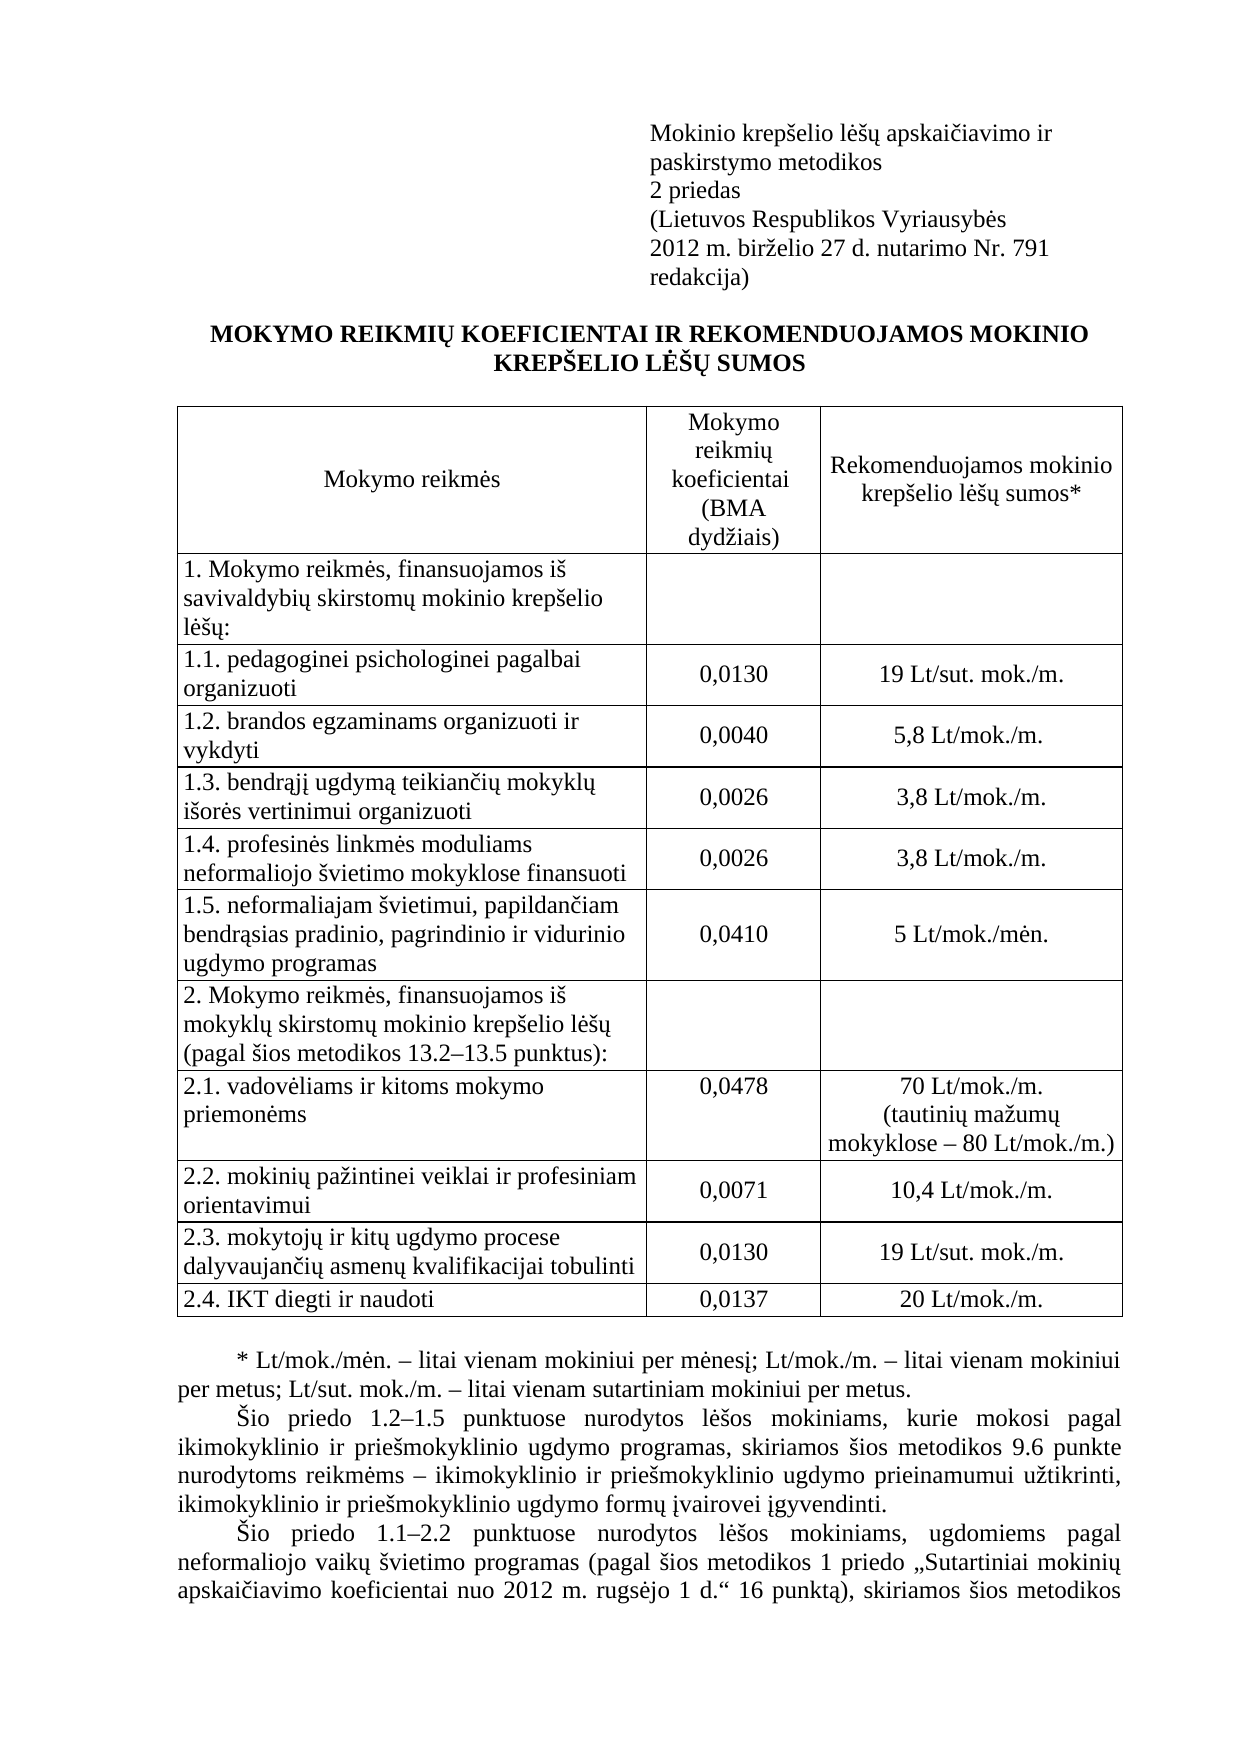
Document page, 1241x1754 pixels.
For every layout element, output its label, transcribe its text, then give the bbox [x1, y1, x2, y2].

table_cell 0,0130 [647, 645, 820, 705]
table_cell 0,0071 [647, 1161, 820, 1221]
text Šio priedo 1.2–1.5 punktuose nurodytos lėšos mokiniams, kurie mokosi pagal ikimokyklinio ir priešmokyklinio ugdymo programas, skiriamos šios metodikos 9.6 punkte nurodytoms reikmėms – ikimokyklinio ir priešmokyklinio ugdymo prieinamumui užtikrinti, ikimokyklinio ir priešmokyklinio ugdymo formų įvairovei įgyvendinti. [177, 1403, 1122, 1518]
table_cell 2.4. IKT diegti ir naudoti [178, 1284, 646, 1316]
text paskirstymo metodikos [649, 147, 1122, 176]
text Šio priedo 1.1–2.2 punktuose nurodytos lėšos mokiniams, ugdomiems pagal neformaliojo vaikų švietimo programas (pagal šios metodikos 1 priedo „Sutartiniai mokinių apskaičiavimo koeficientai nuo 2012 m. rugsėjo 1 d.“ 16 punktą), skiriamos šios metodikos [177, 1518, 1122, 1604]
table_cell 0,0026 [647, 829, 820, 889]
table_cell 2.3. mokytojų ir kitų ugdymo procese dalyvaujančių asmenų kvalifikacijai tobulinti [178, 1223, 646, 1283]
table_cell 5,8 Lt/mok./m. [821, 706, 1122, 766]
table_cell 0,0026 [647, 768, 820, 828]
table_cell [647, 554, 820, 643]
table_cell 2.1. vadovėliams ir kitoms mokymo priemonėms [178, 1071, 646, 1160]
table_cell 0,0410 [647, 890, 820, 979]
text MOKYMO REIKMIŲ KOEFICIENTAI IR REKOMENDUOJAMOS MOKINIO KREPŠELIO LĖŠŲ SUMOS [177, 319, 1122, 377]
text redakcija) [649, 262, 1122, 291]
text 2012 m. birželio 27 d. nutarimo Nr. 791 [649, 233, 1122, 262]
table_cell 20 Lt/mok./m. [821, 1284, 1122, 1316]
table_cell 0,0478 [647, 1071, 820, 1160]
table_cell 1.3. bendrąjį ugdymą teikiančių mokyklų išorės vertinimui organizuoti [178, 768, 646, 828]
table_cell 1.4. profesinės linkmės moduliams neformaliojo švietimo mokyklose finansuoti [178, 829, 646, 889]
table_cell 2.2. mokinių pažintinei veiklai ir profesiniam orientavimui [178, 1161, 646, 1221]
table_cell 1. Mokymo reikmės, finansuojamos iš savivaldybių skirstomų mokinio krepšelio lėšų: [178, 554, 646, 643]
table_cell 0,0137 [647, 1284, 820, 1316]
table_cell 1.1. pedagoginei psichologinei pagalbai organizuoti [178, 645, 646, 705]
table_cell 19 Lt/sut. mok./m. [821, 1223, 1122, 1283]
text Mokinio krepšelio lėšų apskaičiavimo ir [649, 118, 1122, 147]
table_header Rekomenduojamos mokinio krepšelio lėšų sumos* [821, 407, 1122, 553]
table_cell [821, 554, 1122, 643]
table_cell 1.2. brandos egzaminams organizuoti ir vykdyti [178, 706, 646, 766]
table_cell 3,8 Lt/mok./m. [821, 829, 1122, 889]
text (Lietuvos Respublikos Vyriausybės [649, 204, 1122, 233]
table_cell 5 Lt/mok./mėn. [821, 890, 1122, 979]
table_cell 19 Lt/sut. mok./m. [821, 645, 1122, 705]
table_cell 0,0130 [647, 1223, 820, 1283]
table_cell 70 Lt/mok./m. (tautinių mažumų mokyklose – 80 Lt/mok./m.) [821, 1071, 1122, 1160]
table_header Mokymo reikmių koeficientai (BMA dydžiais) [647, 407, 820, 553]
table_cell 1.5. neformaliajam švietimui, papildančiam bendrąsias pradinio, pagrindinio ir vidurinio ugdymo programas [178, 890, 646, 979]
table_cell [821, 981, 1122, 1070]
table_header Mokymo reikmės [178, 407, 646, 553]
table_cell 10,4 Lt/mok./m. [821, 1161, 1122, 1221]
text 2 priedas [649, 176, 1122, 204]
table_cell 0,0040 [647, 706, 820, 766]
table_cell 3,8 Lt/mok./m. [821, 768, 1122, 828]
text * Lt/mok./mėn. – litai vienam mokiniui per mėnesį; Lt/mok./m. – litai vienam mokiniui per metus; Lt/sut. mok./m. – litai vienam sutartiniam mokiniui per metus. [177, 1345, 1122, 1403]
table_cell 2. Mokymo reikmės, finansuojamos iš mokyklų skirstomų mokinio krepšelio lėšų (pagal šios metodikos 13.2–13.5 punktus): [178, 981, 646, 1070]
table_cell [647, 981, 820, 1070]
